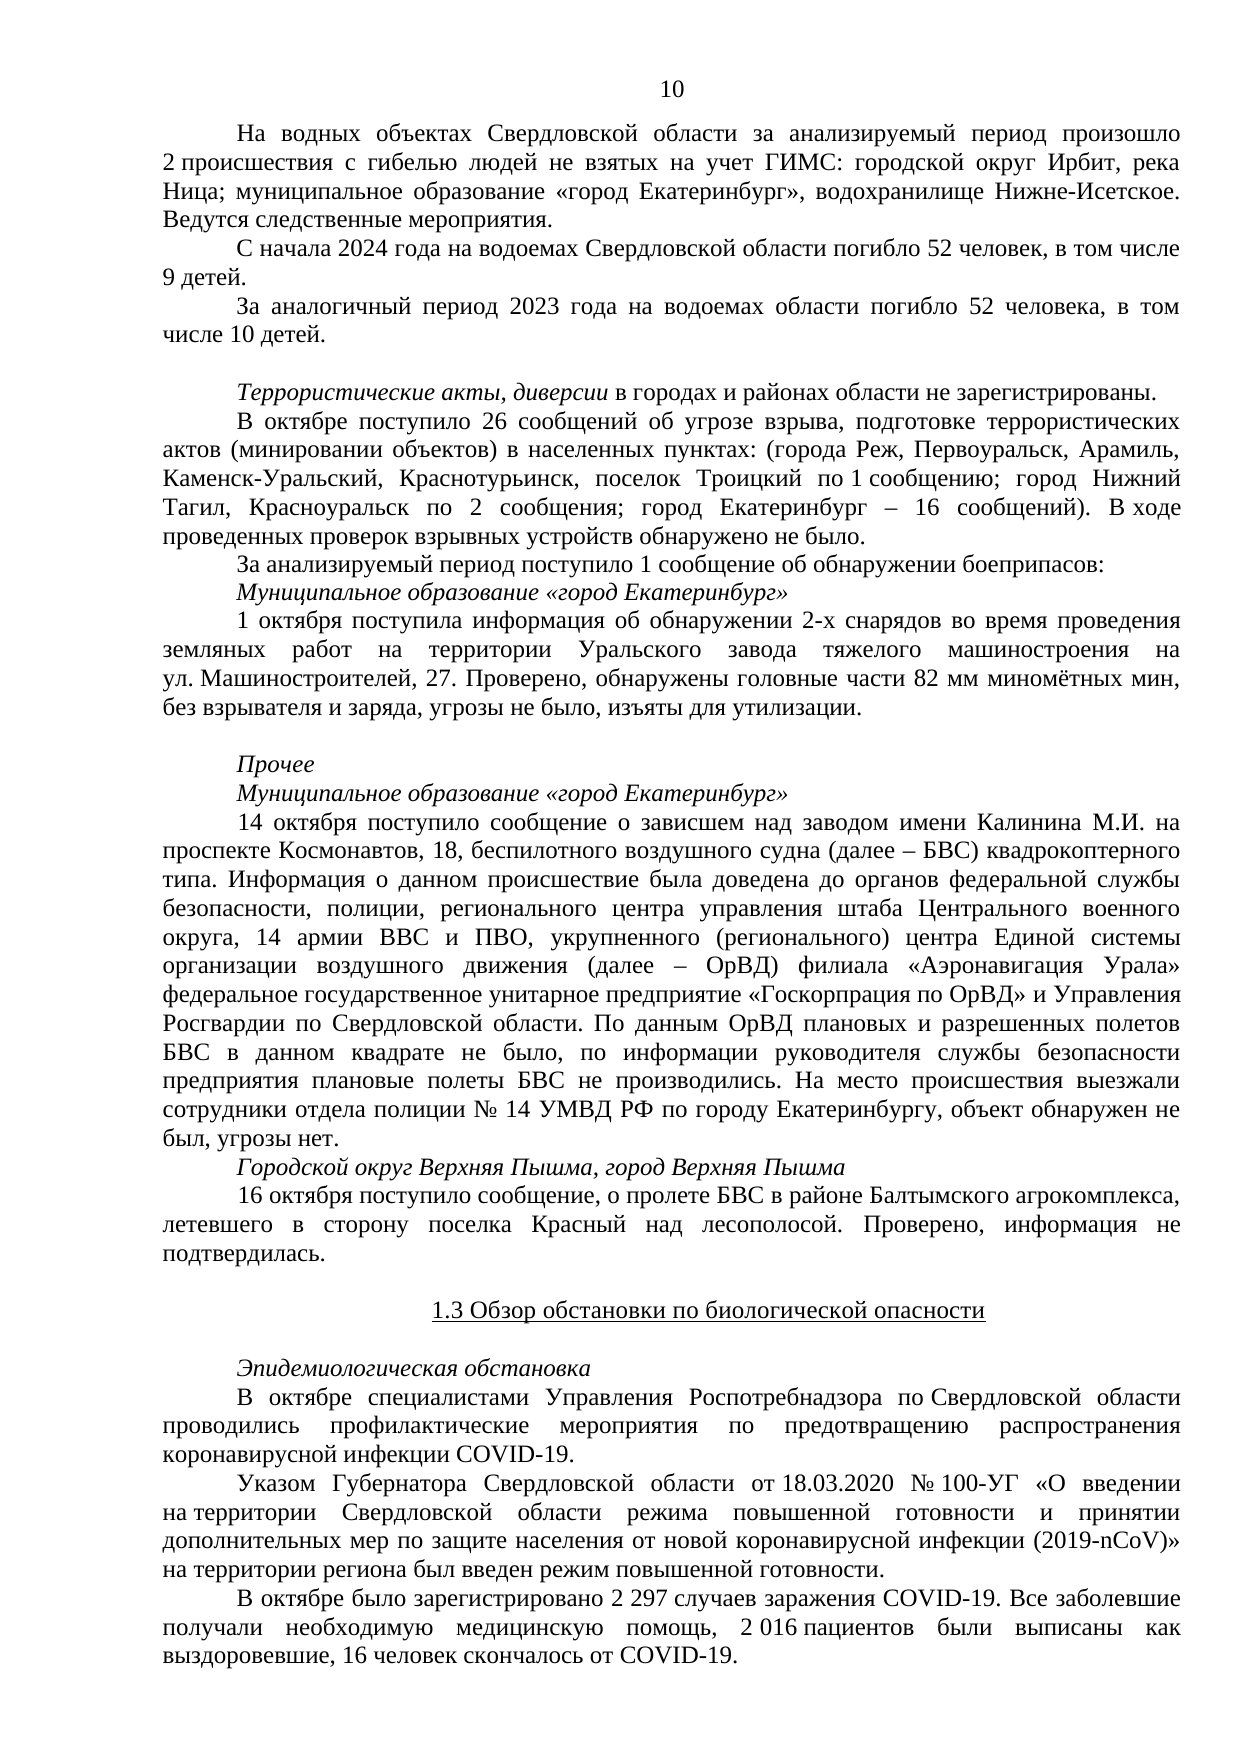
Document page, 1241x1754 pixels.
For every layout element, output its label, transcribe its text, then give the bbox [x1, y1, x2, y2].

text Указом Губернатора Свердловской области от 18.03.2020 № 100-УГ «О введении на территории Свердловской области режима повышенной готовности и принятии дополнительных мер по защите населения от новой коронавирусной инфекции (2019-nCoV)» на территории региона был введен режим повышенной готовности. [162, 1468, 1181, 1583]
text 16 октября поступило сообщение, о пролете БВС в районе Балтымского агрокомплекса, летевшего в сторону поселка Красный над лесополосой. Проверено, информация не подтвердилась. [162, 1181, 1181, 1267]
text В октябре поступило 26 сообщений об угрозе взрыва, подготовке террористических актов (минировании объектов) в населенных пунктах: (города Реж, Первоуральск, Арамиль, Каменск-Уральский, Краснотурьинск, поселок Троицкий по 1 сообщению; город Нижний Тагил, Красноуральск по 2 сообщения; город Екатеринбург – 16 сообщений). В ходе проведенных проверок взрывных устройств обнаружено не было. [162, 406, 1181, 549]
text С начала 2024 года на водоемах Свердловской области погибло 52 человек, в том числе 9 детей. [162, 233, 1181, 291]
text Эпидемиологическая обстановка [162, 1353, 1181, 1382]
text В октябре специалистами Управления Роспотребнадзора по Свердловской области проводились профилактические мероприятия по предотвращению распространения коронавирусной инфекции COVID-19. [162, 1382, 1181, 1468]
text Террористические акты, диверсии в городах и районах области не зарегистрированы. [162, 377, 1181, 406]
text Городской округ Верхняя Пышма, город Верхняя Пышма [162, 1152, 1181, 1181]
text За аналогичный период 2023 года на водоемах области погибло 52 человека, в том числе 10 детей. [162, 291, 1181, 348]
text Прочее [162, 749, 1181, 778]
text На водных объектах Свердловской области за анализируемый период произошло 2 происшествия с гибелью людей не взятых на учет ГИМС: городской округ Ирбит, река Ница; муниципальное образование «город Екатеринбург», водохранилище Нижне-Исетское. Ведутся следственные мероприятия. [162, 118, 1181, 233]
text За анализируемый период поступило 1 сообщение об обнаружении боеприпасов: [162, 549, 1181, 578]
text 14 октября поступило сообщение о зависшем над заводом имени Калинина М.И. на проспекте Космонавтов, 18, беспилотного воздушного судна (далее – БВС) квадрокоптерного типа. Информация о данном происшествие была доведена до органов федеральной службы безопасности, полиции, регионального центра управления штаба Центрального военного округа, 14 армии ВВС и ПВО, укрупненного (регионального) центра Единой системы организации воздушного движения (далее – ОрВД) филиала «Аэронавигация Урала» федеральное государственное унитарное предприятие «Госкорпрация по ОрВД» и Управления Росгвардии по Свердловской области. По данным ОрВД плановых и разрешенных полетов БВС в данном квадрате не было, по информации руководителя службы безопасности предприятия плановые полеты БВС не производились. На место происшествия выезжали сотрудники отдела полиции № 14 УМВД РФ по городу Екатеринбургу, объект обнаружен не был, угрозы нет. [162, 807, 1181, 1152]
text Муниципальное образование «город Екатеринбург» [162, 778, 1181, 807]
text 1 октября поступила информация об обнаружении 2-х снарядов во время проведения земляных работ на территории Уральского завода тяжелого машиностроения на ул. Машиностроителей, 27. Проверено, обнаружены головные части 82 мм миномётных мин, без взрывателя и заряда, угрозы не было, изъяты для утилизации. [162, 606, 1181, 721]
text 1.3 Обзор обстановки по биологической опасности [162, 1296, 1181, 1324]
text Муниципальное образование «город Екатеринбург» [162, 578, 1181, 606]
text В октябре было зарегистрировано 2 297 случаев заражения COVID-19. Все заболевшие получали необходимую медицинскую помощь, 2 016 пациентов были выписаны как выздоровевшие, 16 человек скончалось от COVID-19. [162, 1583, 1181, 1669]
